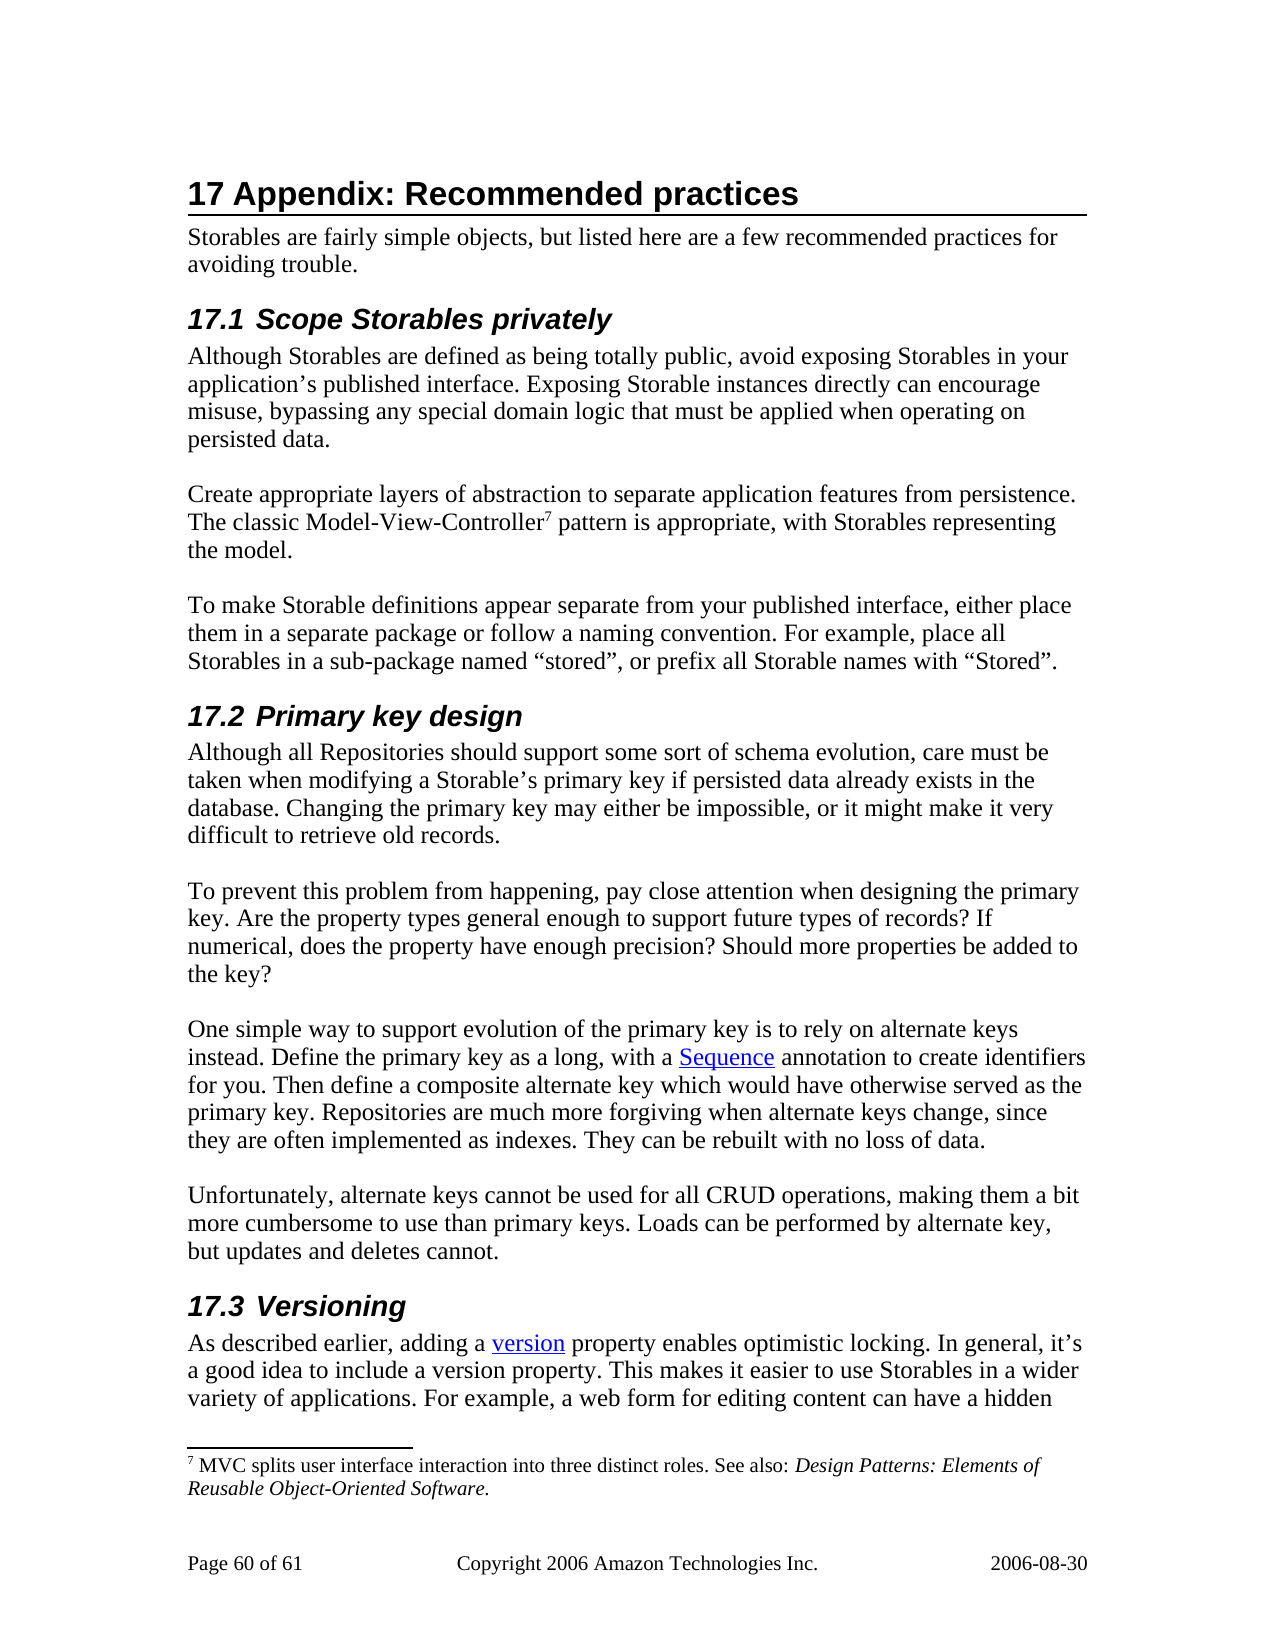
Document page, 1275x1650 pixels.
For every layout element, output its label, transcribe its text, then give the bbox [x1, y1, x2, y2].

text To make Storable definitions appear separate from your published interface, either place them in a separate package or follow a naming convention. For example, place all Storables in a sub-package named “stored”, or prefix all Storable names with “Stored”. [187, 591, 1087, 674]
text To prevent this problem from happening, pay close attention when designing the primary key. Are the property types general enough to support future types of records? If numerical, does the property have enough precision? Should more properties be added to the key? [187, 877, 1087, 988]
text Although Storables are defined as being totally public, avoid exposing Storables in your application’s published interface. Exposing Storable instances directly can encourage misuse, bypassing any special domain logic that must be applied when operating on persisted data. [187, 342, 1087, 453]
text Storables are fairly simple objects, but listed here are a few recommended practices for avoiding trouble. [187, 223, 1087, 278]
subtitle Versioning [187, 1290, 1087, 1322]
subtitle Primary key design [187, 699, 1087, 732]
subtitle Scope Storables privately [187, 303, 1087, 336]
text Unfortunately, alternate keys cannot be used for all CRUD operations, making them a bit more cumbersome to use than primary keys. Loads can be performed by alternate key, but updates and deletes cannot. [187, 1182, 1087, 1265]
subtitle Appendix: Recommended practices [187, 175, 1087, 216]
text MVC splits user interface interaction into three distinct roles. See also: Design Patterns: Elements of Reusable Object-Oriented Software. [187, 1454, 1087, 1500]
text Although all Repositories should support some sort of schema evolution, care must be taken when modifying a Storable’s primary key if persisted data already exists in the database. Changing the primary key may either be impossible, or it might make it very difficult to retrieve old records. [187, 738, 1087, 849]
text As described earlier, adding a version property enables optimistic locking. In general, it’s a good idea to include a version property. This makes it easier to use Storables in a wider variety of applications. For example, a web form for editing content can have a hidden [187, 1329, 1087, 1412]
text Create appropriate layers of abstraction to separate application features from persistence. The classic Model-View-Controller pattern is appropriate, with Storables representing the model. [187, 481, 1087, 564]
text One simple way to support evolution of the primary key is to rely on alternate keys instead. Define the primary key as a long, with a Sequence annotation to create identifiers for you. Then define a composite alternate key which would have otherwise served as the primary key. Repositories are much more forgiving when alternate keys change, since they are often implemented as indexes. They can be rebuilt with no loss of data. [187, 1015, 1087, 1154]
